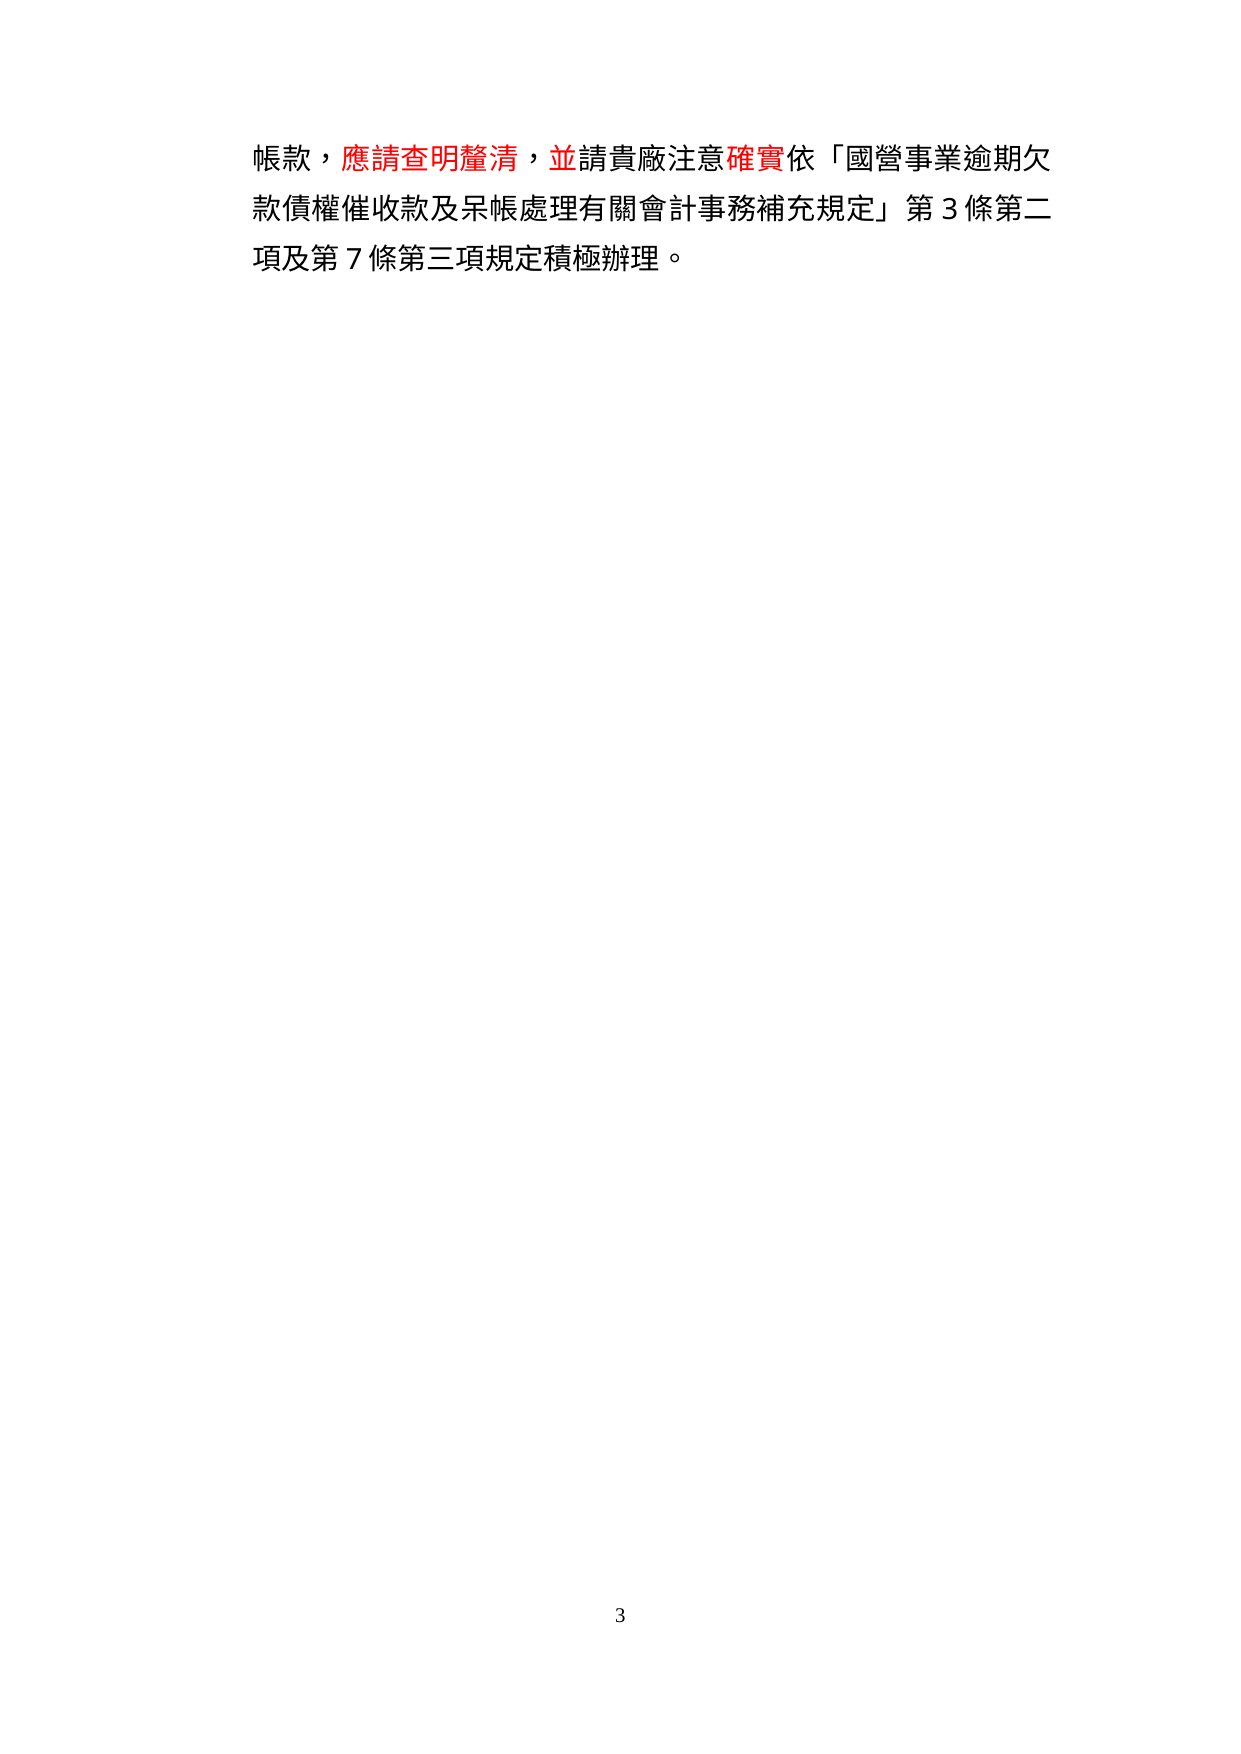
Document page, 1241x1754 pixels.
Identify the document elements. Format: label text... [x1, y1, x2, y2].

list 帳款，應請查明釐清，並請貴廠注意確實依「國營事業逾期欠款債權催收款及呆帳處理有關會計事務補充規定」第3條第二項及第7條第三項規定積極辦理。 [202, 129, 1053, 279]
